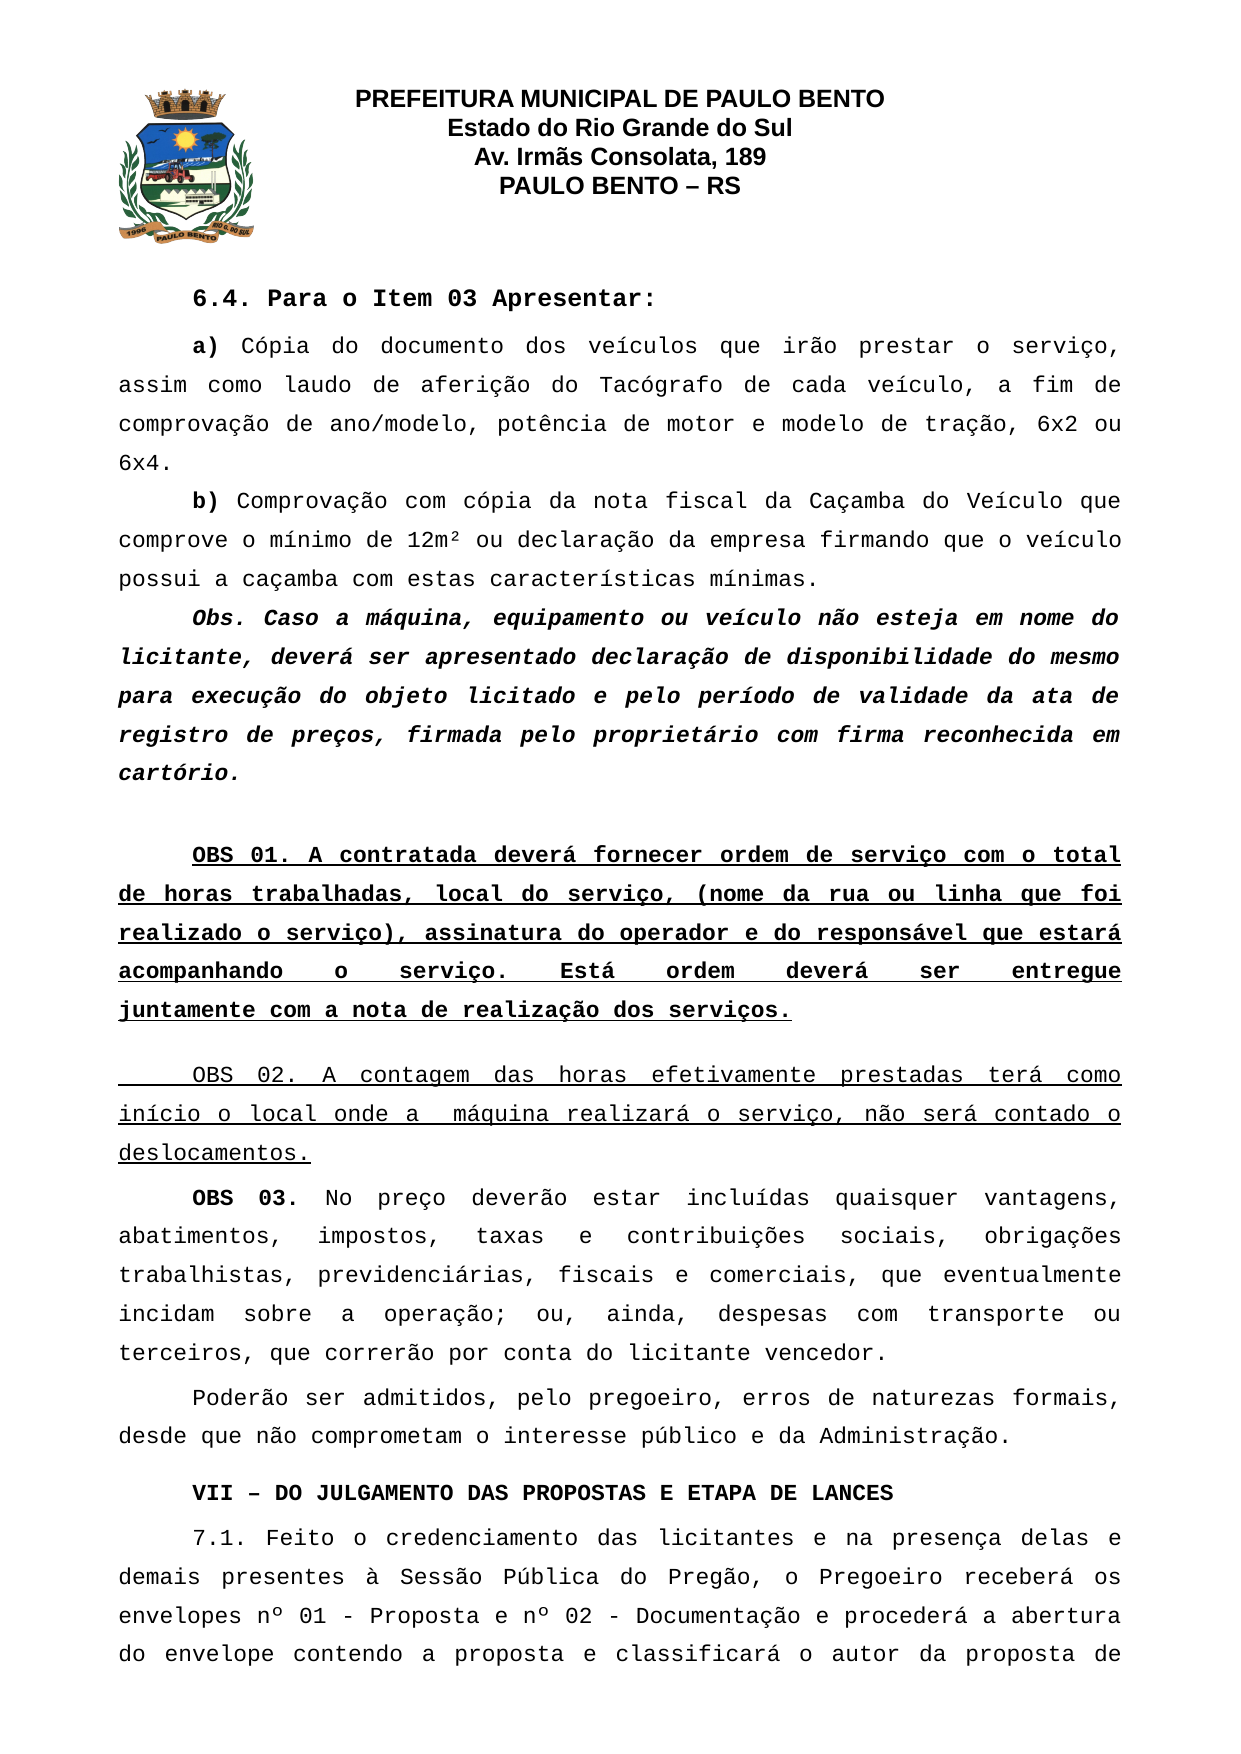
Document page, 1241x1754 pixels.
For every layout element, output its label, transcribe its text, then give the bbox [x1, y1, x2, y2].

text OBS 03. No preço deverão estar incluídas quaisquer vantagens, abatimentos, impostos, taxas e contribuições sociais, obrigações trabalhistas, previdenciárias, fiscais e comerciais, que eventualmente incidam sobre a operação; ou, ainda, despesas com transporte ou terceiros, que correrão por conta do licitante vencedor. [118, 1186, 1122, 1367]
text Obs. Caso a máquina, equipamento ou veículo não esteja em nome do licitante, deverá ser apresentado declaração de disponibilidade do mesmo para execução do objeto licitado e pelo período de validade da ata de registro de preços, firmada pelo proprietário com firma reconhecida em cartório. [118, 606, 1122, 788]
text OBS 02. A contagem das horas efetivamente prestadas terá como [118, 1063, 1122, 1084]
text acompanhando o serviço. Está ordem deverá ser entregue [118, 944, 1122, 981]
text a) Cópia do documento dos veículos que irão prestar o serviço, assim como laudo de aferição do Tacógrafo de cada veículo, a fim de comprovação de ano/modelo, potência de motor e modelo de tração, 6x2 ou 6x4. [118, 334, 1122, 477]
text b) Comprovação com cópia da nota fiscal da Caçamba do Veículo que comprove o mínimo de 12m² ou declaração da empresa firmando que o veículo possui a caçamba com estas características mínimas. [118, 490, 1122, 593]
text VII – DO JULGAMENTO DAS PROPOSTAS E ETAPA DE LANCES [118, 1481, 1122, 1507]
text 6.4. Para o Item 03 Apresentar: [118, 286, 1122, 314]
text Poderão ser admitidos, pelo pregoeiro, erros de naturezas formais, desde que não comprometam o interesse público e da Administração. [118, 1386, 1122, 1451]
text realizado o serviço), assinatura do operador e do responsável que estará [118, 905, 1122, 942]
text OBS 01. A contratada deverá fornecer ordem de serviço com o total de horas trabalhadas, local do serviço, (nome da rua ou linha que foi [118, 843, 1122, 903]
text início o local onde a máquina realizará o serviço, não será contado o deslocamentos. [118, 1086, 1122, 1167]
text juntamente com a nota de realização dos serviços. [118, 982, 1122, 1024]
text 7.1. Feito o credenciamento das licitantes e na presença delas e demais presentes à Sessão Pública do Pregão, o Pregoeiro receberá os envelopes nº 01 - Proposta e nº 02 - Documentação e procederá a abertura do envelope contendo a proposta e classificará o autor da proposta de [118, 1526, 1122, 1669]
picture [118, 88, 254, 244]
